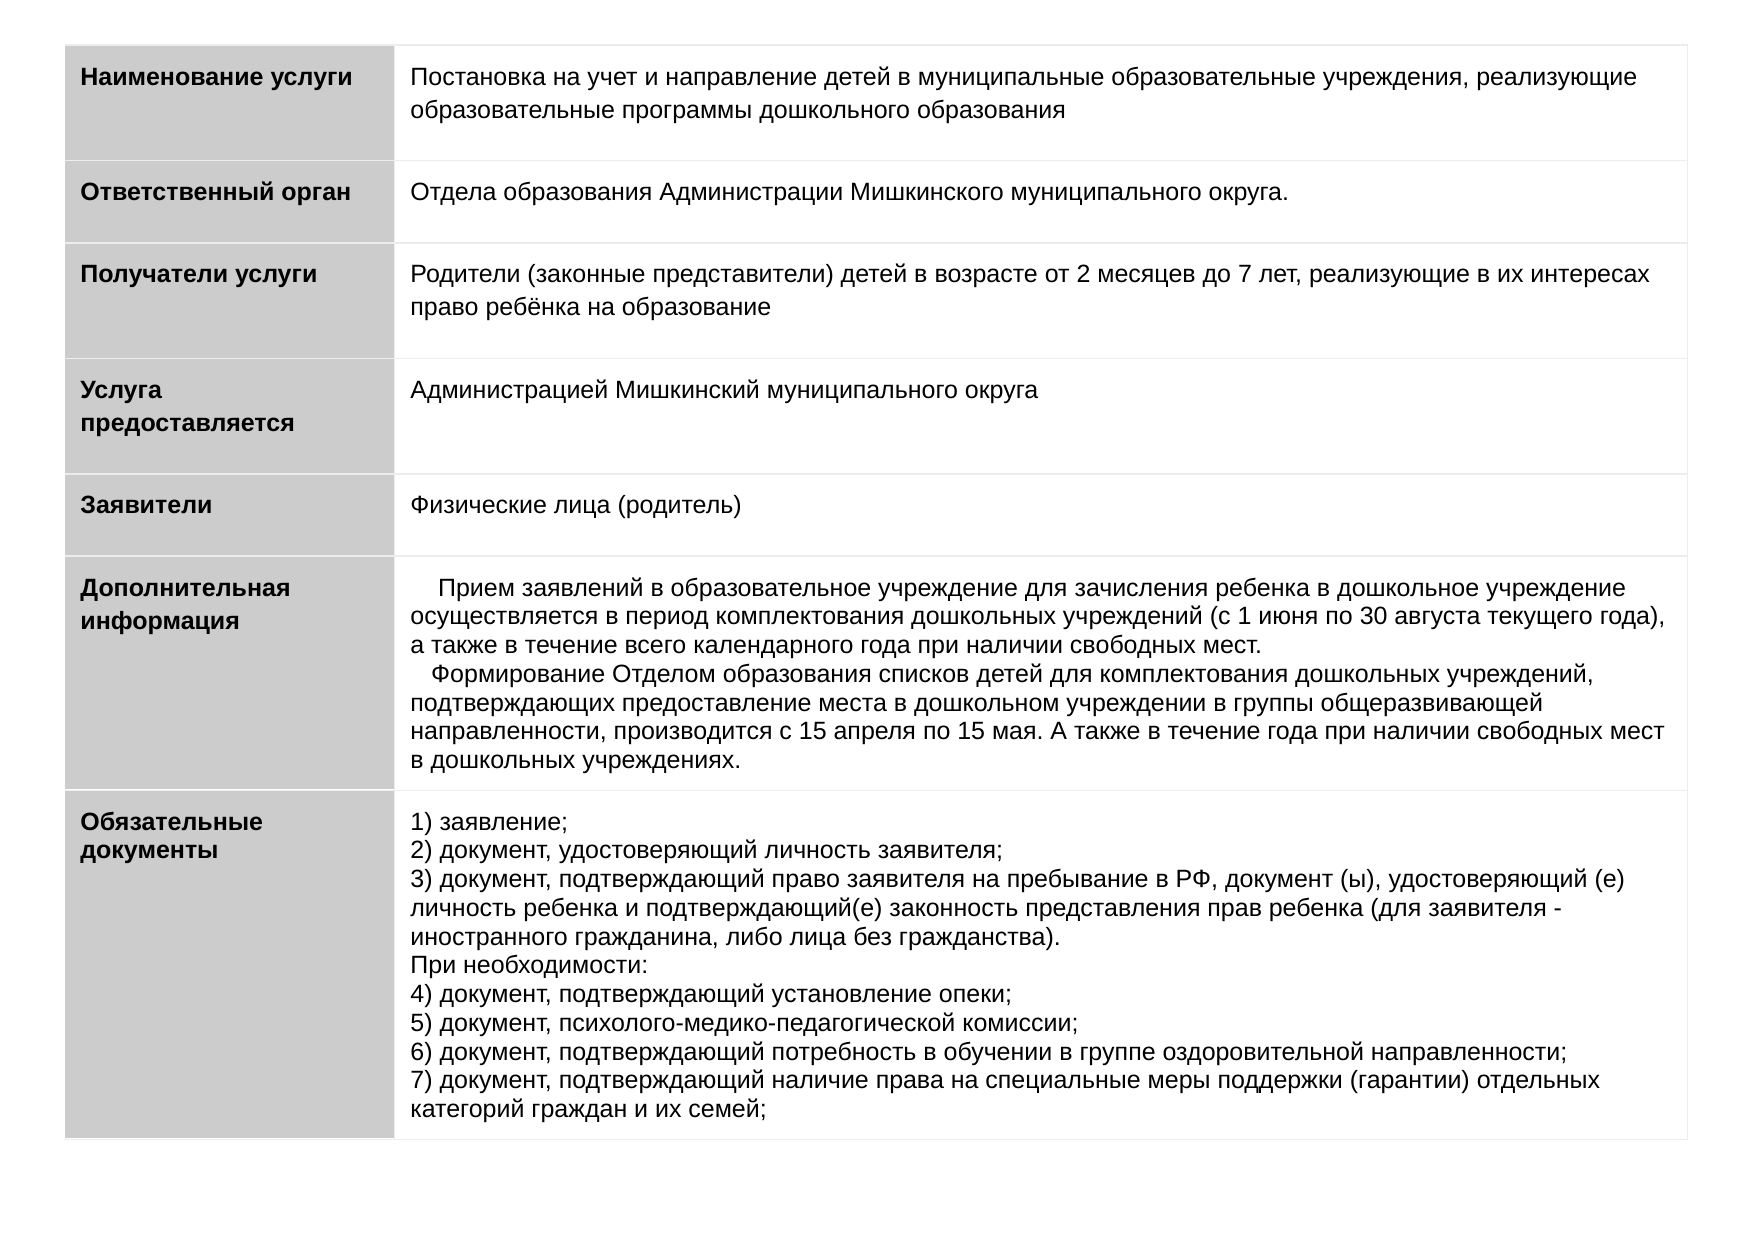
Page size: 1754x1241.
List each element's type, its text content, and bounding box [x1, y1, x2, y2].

table_header Постановка на учет и направление детей в муниципальные образовательные учреждения, реализующие образовательные программы дошкольного образования [395, 46, 1687, 160]
table_cell Администрацией Мишкинский муниципального округа [395, 359, 1687, 473]
table_cell Заявители [65, 475, 394, 555]
table_cell Обязательные документы [65, 791, 394, 1138]
table_cell Дополнительная информация [65, 557, 394, 789]
table_cell Физические лица (родитель) [395, 475, 1687, 555]
table_cell Ответственный орган [65, 161, 394, 242]
table_cell 1) заявление; 2) документ, удостоверяющий личность заявителя; 3) документ, подтверждающий право заявителя на пребывание в РФ, документ (ы), удостоверяющий (е) личность ребенка и подтверждающий(е) законность представления прав ребенка (для заявителя - иностранного гражданина, либо лица без гражданства). При необходимости: 4) документ, подтверждающий установление опеки; 5) документ, психолого-медико-педагогической комиссии; 6) документ, подтверждающий потребность в обучении в группе оздоровительной направленности; 7) документ, подтверждающий наличие права на специальные меры поддержки (гарантии) отдельных категорий граждан и их семей; [395, 791, 1687, 1138]
table_cell Родители (законные представители) детей в возрасте от 2 месяцев до 7 лет, реализующие в их интересах право ребёнка на образование [395, 244, 1687, 358]
table_cell Прием заявлений в образовательное учреждение для зачисления ребенка в дошкольное учреждение осуществляется в период комплектования дошкольных учреждений (с 1 июня по 30 августа текущего года), а также в течение всего календарного года при наличии свободных мест. Формирование Отделом образования списков детей для комплектования дошкольных учреждений, подтверждающих предоставление места в дошкольном учреждении в группы общеразвивающей направленности, производится с 15 апреля по 15 мая. А также в течение года при наличии свободных мест в дошкольных учреждениях. [395, 557, 1687, 789]
table_header Наименование услуги [65, 46, 394, 160]
table_cell Услуга предоставляется [65, 359, 394, 473]
table_cell Получатели услуги [65, 244, 394, 358]
table_cell Отдела образования Администрации Мишкинского муниципального округа. [395, 161, 1687, 242]
